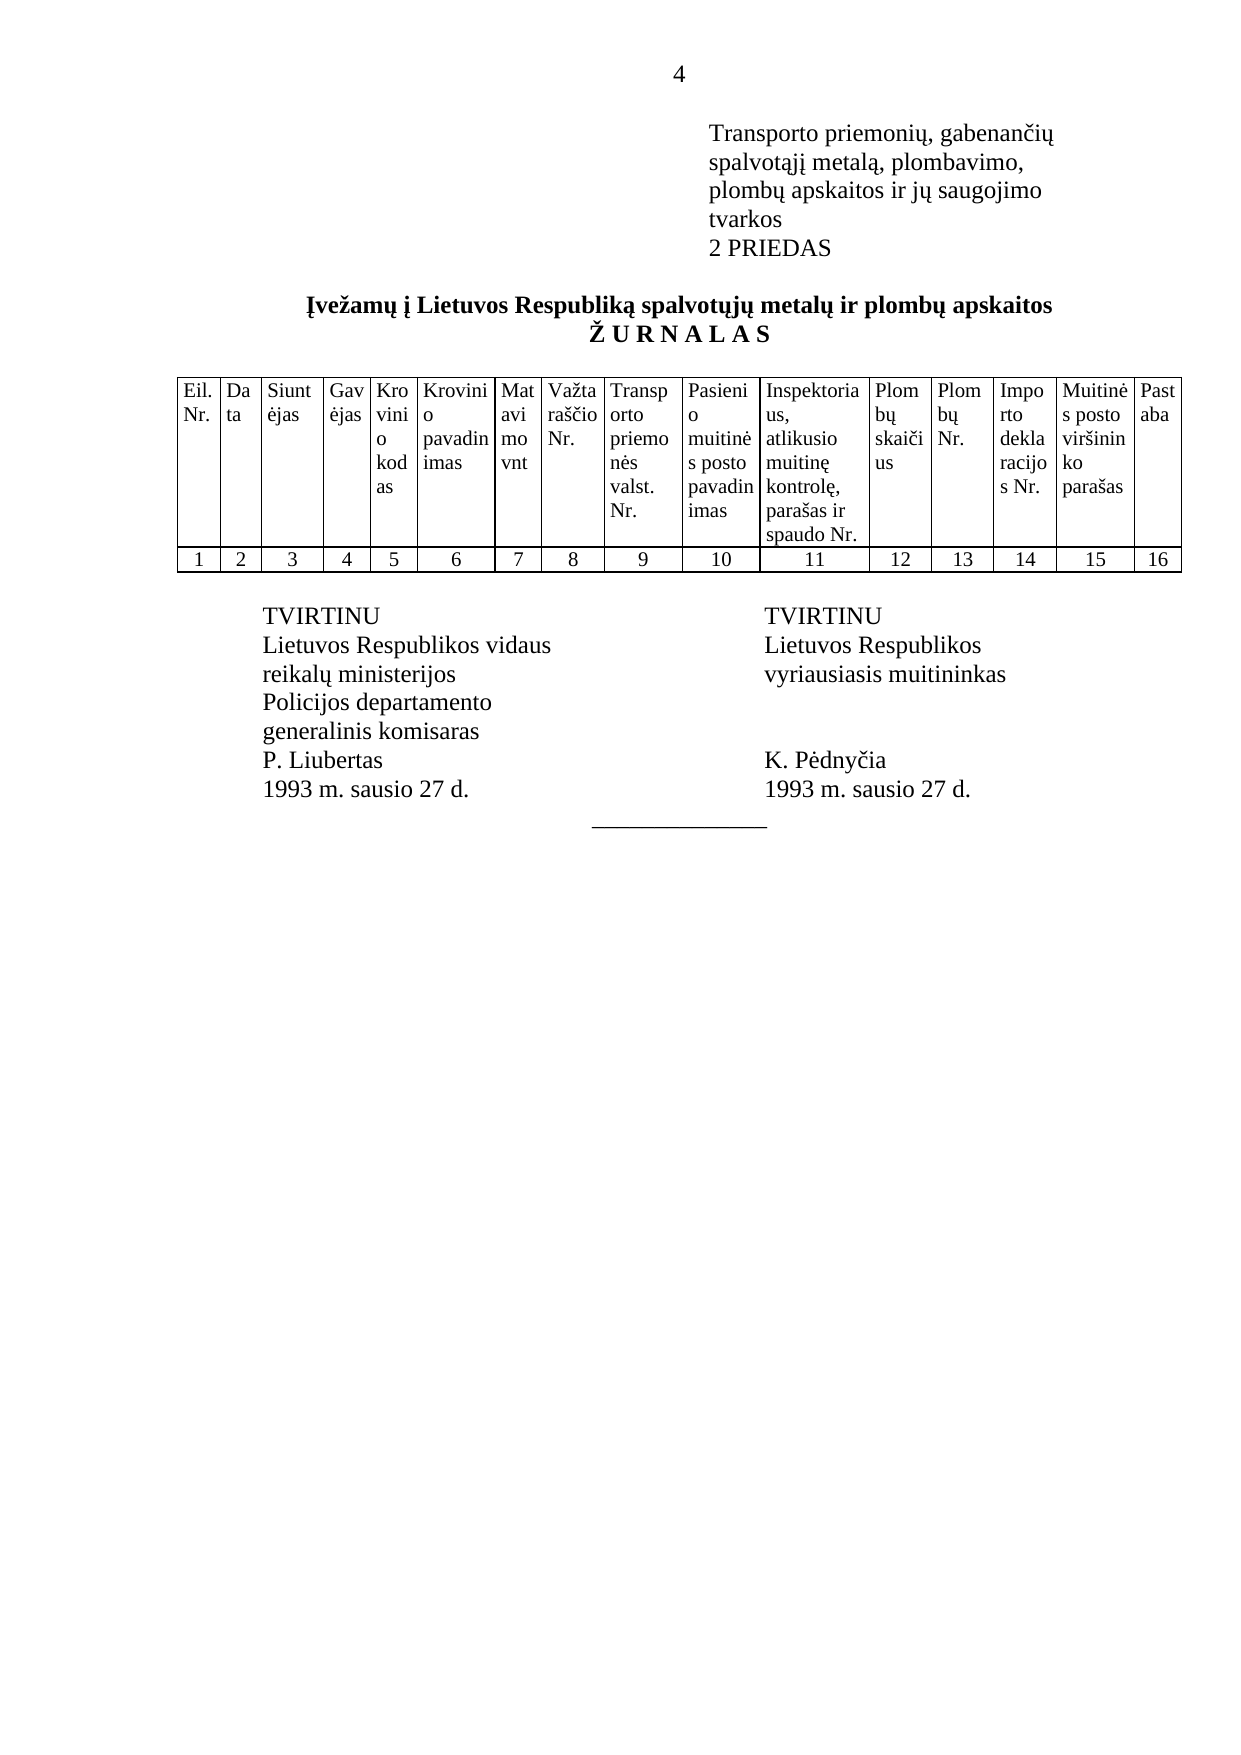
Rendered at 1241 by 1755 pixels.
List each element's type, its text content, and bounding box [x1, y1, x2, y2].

table_header Plombų Nr. [932, 378, 993, 546]
table_cell Lietuvos Respublikos vidaus [177, 630, 679, 659]
table_cell 5 [371, 548, 417, 571]
table_cell 2 [221, 548, 261, 571]
table_cell 1 [178, 548, 220, 571]
table_cell 16 [1135, 548, 1181, 571]
text 2 PRIEDAS [177, 233, 1181, 262]
table_header Krovinio pavadinimas [418, 378, 494, 546]
table_cell 7 [496, 548, 541, 571]
table_cell K. Pėdnyčia [679, 745, 1181, 774]
table_cell P. Liubertas [177, 745, 679, 774]
table_header Pastaba [1135, 378, 1181, 546]
table_header Transporto priemonės valst. Nr. [605, 378, 682, 546]
table_cell 1993 m. sausio 27 d. [679, 774, 1181, 802]
table_cell reikalų ministerijos [177, 659, 679, 687]
table_cell 11 [761, 548, 869, 571]
table_cell 1993 m. sausio 27 d. [177, 774, 679, 802]
table_cell 8 [542, 548, 604, 571]
table_header Krovinio kodas [371, 378, 417, 546]
table_header Siuntėjas [262, 378, 323, 546]
table_cell Policijos departamento [177, 688, 679, 716]
table_cell 10 [683, 548, 759, 571]
table_header Gavėjas [324, 378, 370, 546]
text plombų apskaitos ir jų saugojimo [177, 176, 1181, 204]
table_header Data [221, 378, 261, 546]
text Transporto priemonių, gabenančių [177, 118, 1181, 147]
table_cell [679, 716, 1181, 745]
text Įvežamų į Lietuvos Respubliką spalvotųjų metalų ir plombų apskaitos [177, 291, 1181, 319]
table_header TVIRTINU [679, 601, 1181, 630]
table_header Pasienio muitinės posto pavadinimas [683, 378, 759, 546]
table_cell 13 [932, 548, 993, 571]
table_cell 15 [1057, 548, 1134, 571]
text tvarkos [177, 204, 1181, 233]
table_header Inspektoriaus, atlikusio muitinę kontrolę, parašas ir spaudo Nr. [761, 378, 869, 546]
table_header Plombų skaičius [870, 378, 931, 546]
table_cell generalinis komisaras [177, 716, 679, 745]
table_header Eil. Nr. [178, 378, 220, 546]
table_cell 4 [324, 548, 370, 571]
table_header Importo deklaracijos Nr. [994, 378, 1056, 546]
table_cell Lietuvos Respublikos [679, 630, 1181, 659]
table_header Muitinės posto viršininko parašas [1057, 378, 1134, 546]
table_cell 3 [262, 548, 323, 571]
table_header Važtaraščio Nr. [542, 378, 604, 546]
table_cell 14 [994, 548, 1056, 571]
table_cell 9 [605, 548, 682, 571]
table_cell vyriausiasis muitininkas [679, 659, 1181, 687]
text ŽURNALAS [177, 319, 1181, 348]
table_header Matavimo vnt [496, 378, 541, 546]
table_cell 12 [870, 548, 931, 571]
table_cell 6 [418, 548, 494, 571]
text ______________ [177, 802, 1181, 831]
text spalvotąjį metalą, plombavimo, [177, 147, 1181, 176]
table_header TVIRTINU [177, 601, 679, 630]
table_cell [679, 688, 1181, 716]
